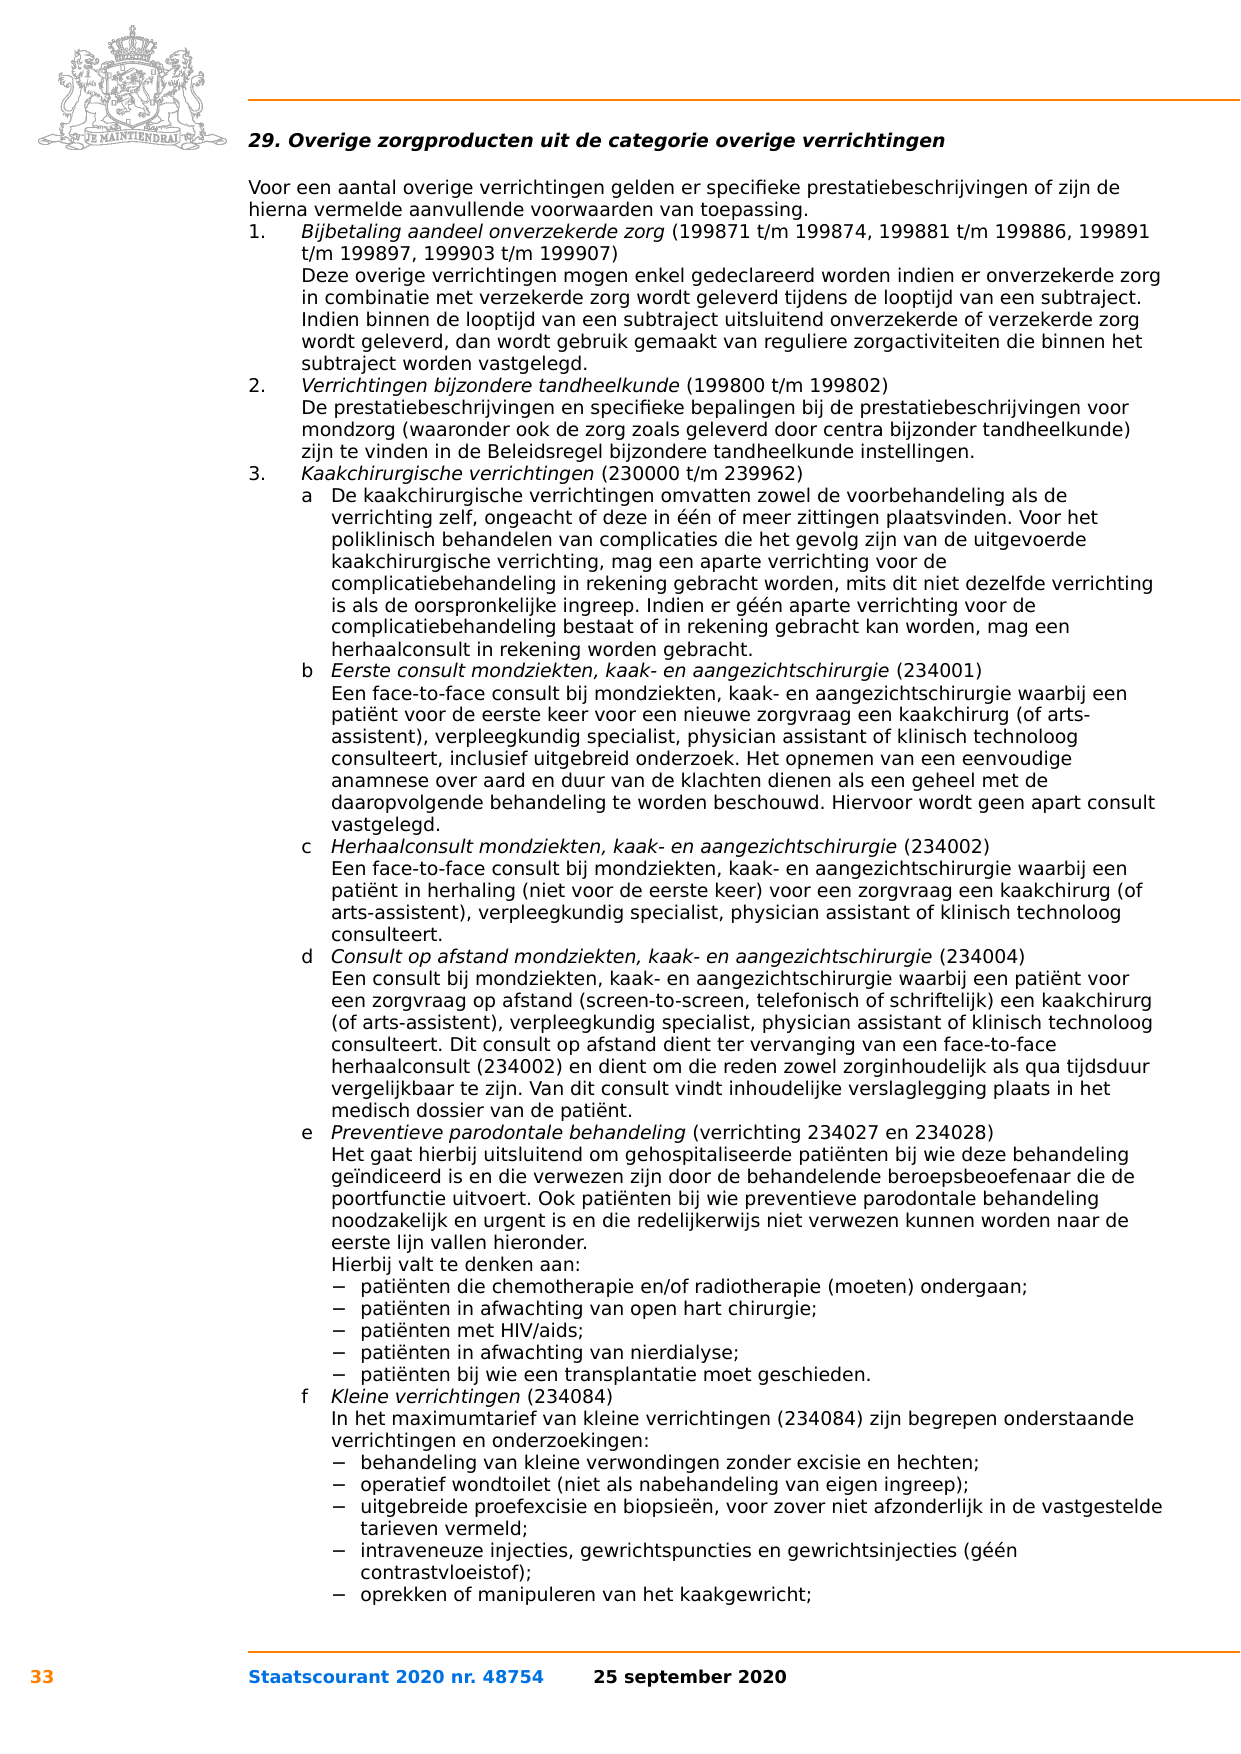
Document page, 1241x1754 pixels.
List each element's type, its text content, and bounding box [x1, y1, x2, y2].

text − uitgebreide proefexcisie en biopsieën, voor zover niet afzonderlijk in de vastgestelde tarieven vermeld; [331, 1496, 1163, 1539]
text Een consult bij mondziekten, kaak- en aangezichtschirurgie waarbij een patiënt voor een zorgvraag op afstand (screen-to-screen, telefonisch of schriftelijk) een kaakchirurg (of arts-assistent), verpleegkundig specialist, physician assistant of klinisch technoloog consulteert. Dit consult op afstand dient ter vervanging van een face-to-face herhaalconsult (234002) en dient om die reden zowel zorginhoudelijk als qua tijdsduur vergelijkbaar te zijn. Van dit consult vindt inhoudelijke verslaglegging plaats in het medisch dossier van de patiënt. [331, 968, 1163, 1122]
text Een face-to-face consult bij mondziekten, kaak- en aangezichtschirurgie waarbij een patiënt in herhaling (niet voor de eerste keer) voor een zorgvraag een kaakchirurg (of arts-assistent), verpleegkundig specialist, physician assistant of klinisch technoloog consulteert. [331, 858, 1163, 946]
text d Consult op afstand mondziekten, kaak- en aangezichtschirurgie (234004) [301, 946, 1163, 968]
text In het maximumtarief van kleine verrichtingen (234084) zijn begrepen onderstaande verrichtingen en onderzoekingen: [331, 1408, 1163, 1452]
text c Herhaalconsult mondziekten, kaak- en aangezichtschirurgie (234002) [301, 836, 1163, 858]
text 2. Verrichtingen bijzondere tandheelkunde (199800 t/m 199802) [248, 375, 1163, 397]
text b Eerste consult mondziekten, kaak- en aangezichtschirurgie (234001) [301, 660, 1163, 682]
text a De kaakchirurgische verrichtingen omvatten zowel de voorbehandeling als de verrichting zelf, ongeacht of deze in één of meer zittingen plaatsvinden. Voor het poliklinisch behandelen van complicaties die het gevolg zijn van de uitgevoerde kaakchirurgische verrichting, mag een aparte verrichting voor de complicatiebehandeling in rekening gebracht worden, mits dit niet dezelfde verrichting is als de oorspronkelijke ingreep. Indien er géén aparte verrichting voor de complicatiebehandeling bestaat of in rekening gebracht kan worden, mag een herhaalconsult in rekening worden gebracht. [301, 484, 1163, 660]
text Een face-to-face consult bij mondziekten, kaak- en aangezichtschirurgie waarbij een patiënt voor de eerste keer voor een nieuwe zorgvraag een kaakchirurg (of arts-assistent), verpleegkundig specialist, physician assistant of klinisch technoloog consulteert, inclusief uitgebreid onderzoek. Het opnemen van een eenvoudige anamnese over aard en duur van de klachten dienen als een geheel met de daaropvolgende behandeling te worden beschouwd. Hiervoor wordt geen apart consult vastgelegd. [331, 682, 1163, 836]
text − patiënten met HIV/aids; [331, 1320, 1163, 1342]
text 1. Bijbetaling aandeel onverzekerde zorg (199871 t/m 199874, 199881 t/m 199886, 199891 t/m 199897, 199903 t/m 199907) [248, 221, 1163, 265]
text Deze overige verrichtingen mogen enkel gedeclareerd worden indien er onverzekerde zorg in combinatie met verzekerde zorg wordt geleverd tijdens de looptijd van een subtraject. Indien binnen de looptijd van een subtraject uitsluitend onverzekerde of verzekerde zorg wordt geleverd, dan wordt gebruik gemaakt van reguliere zorgactiviteiten die binnen het subtraject worden vastgelegd. [301, 265, 1163, 375]
text − oprekken of manipuleren van het kaakgewricht; [331, 1583, 1163, 1606]
text f Kleine verrichtingen (234084) [301, 1386, 1163, 1408]
text − patiënten in afwachting van open hart chirurgie; [331, 1298, 1163, 1320]
text Het gaat hierbij uitsluitend om gehospitaliseerde patiënten bij wie deze behandeling geïndiceerd is en die verwezen zijn door de behandelende beroepsbeoefenaar die de poortfunctie uitvoert. Ook patiënten bij wie preventieve parodontale behandeling noodzakelijk en urgent is en die redelijkerwijs niet verwezen kunnen worden naar de eerste lijn vallen hieronder. [331, 1144, 1163, 1254]
text − patiënten in afwachting van nierdialyse; [331, 1342, 1163, 1364]
text 3. Kaakchirurgische verrichtingen (230000 t/m 239962) [248, 463, 1163, 484]
text Hierbij valt te denken aan: [331, 1254, 1163, 1276]
text − operatief wondtoilet (niet als nabehandeling van eigen ingreep); [331, 1474, 1163, 1496]
text − intraveneuze injecties, gewrichtspuncties en gewrichtsinjecties (géén contrastvloeistof); [331, 1539, 1163, 1583]
text e Preventieve parodontale behandeling (verrichting 234027 en 234028) [301, 1122, 1163, 1144]
text De prestatiebeschrijvingen en specifieke bepalingen bij de prestatiebeschrijvingen voor mondzorg (waaronder ook de zorg zoals geleverd door centra bijzonder tandheelkunde) zijn te vinden in de Beleidsregel bijzondere tandheelkunde instellingen. [301, 397, 1163, 463]
subtitle 29. Overige zorgproducten uit de categorie overige verrichtingen [248, 130, 1163, 152]
text Voor een aantal overige verrichtingen gelden er specifieke prestatiebeschrijvingen of zijn de hierna vermelde aanvullende voorwaarden van toepassing. [248, 177, 1163, 221]
text − patiënten die chemotherapie en/of radiotherapie (moeten) ondergaan; [331, 1276, 1163, 1298]
text − patiënten bij wie een transplantatie moet geschieden. [331, 1364, 1163, 1386]
text − behandeling van kleine verwondingen zonder excisie en hechten; [331, 1452, 1163, 1474]
picture [38, 25, 227, 150]
